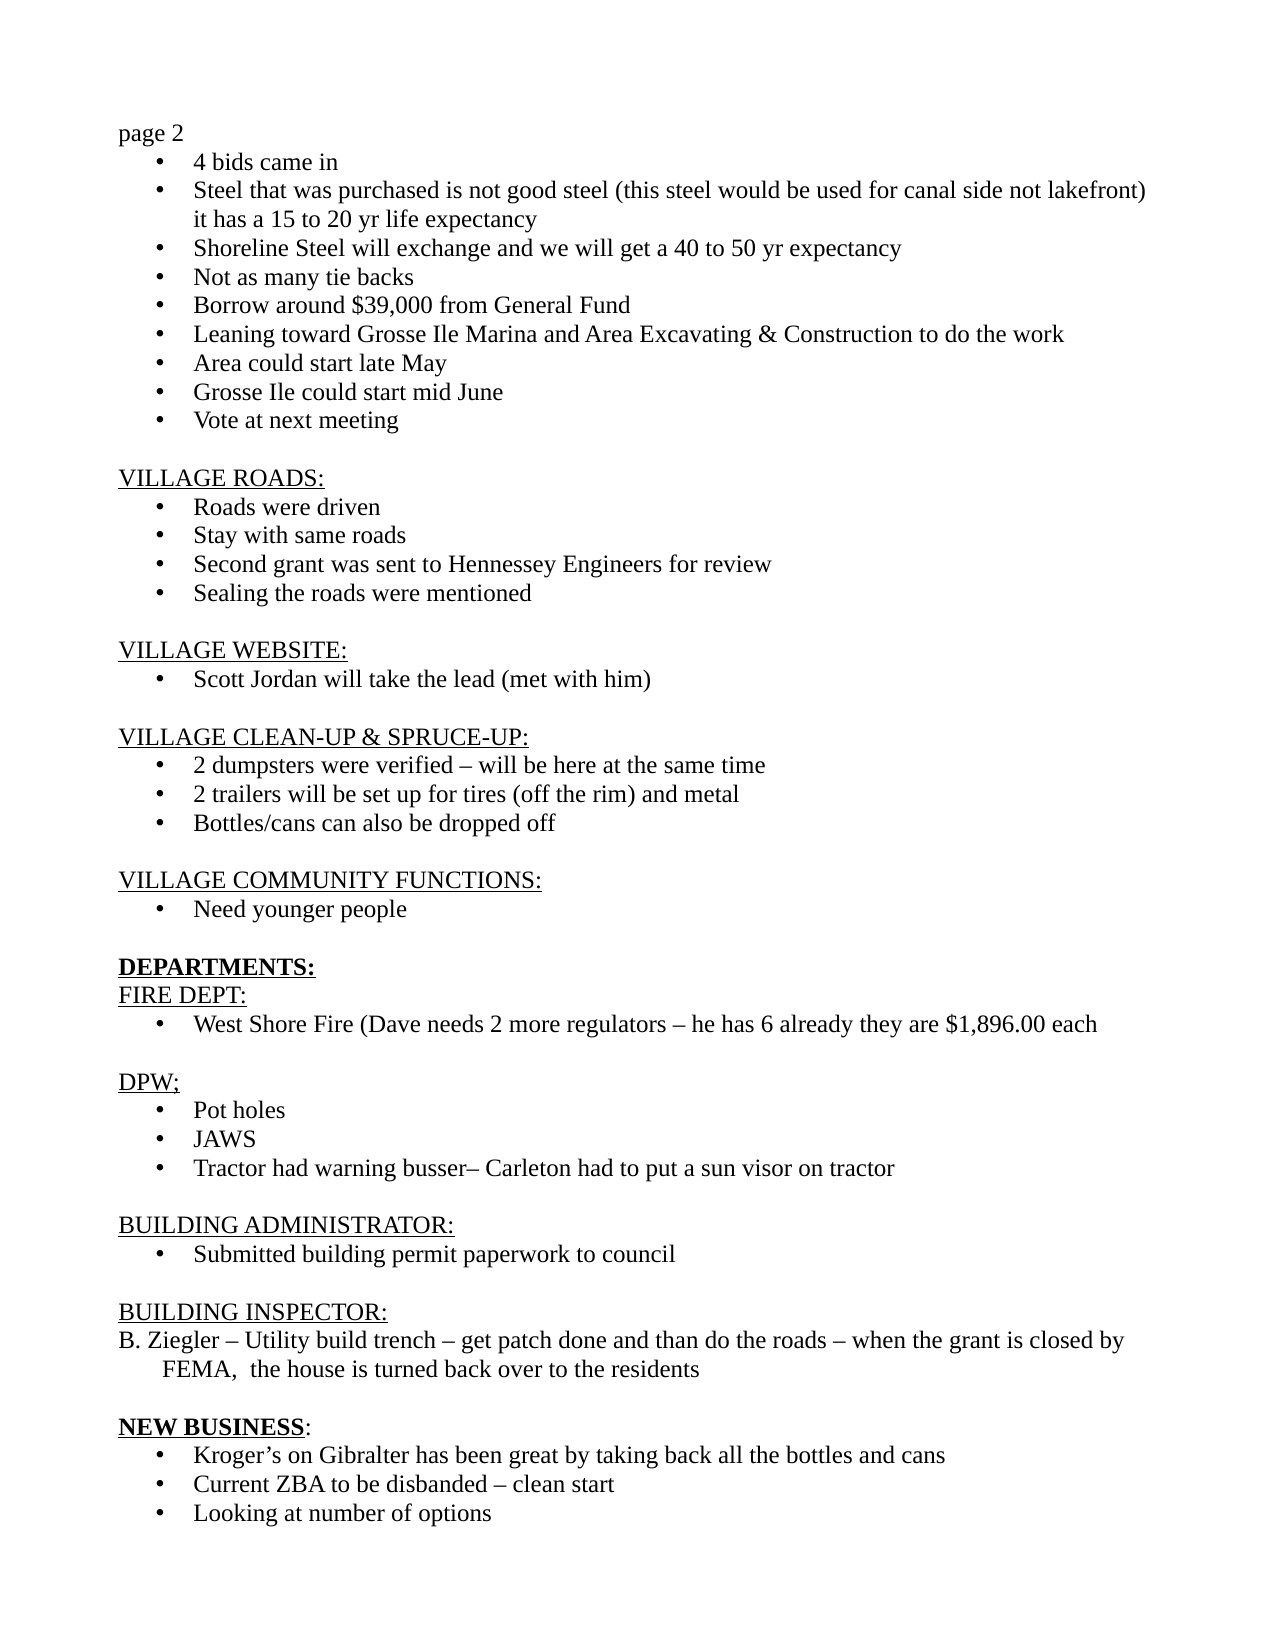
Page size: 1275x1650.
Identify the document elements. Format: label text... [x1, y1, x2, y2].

list Grosse Ile could start mid June [156, 377, 1157, 406]
list Sealing the roads were mentioned [156, 578, 1157, 607]
list West Shore Fire (Dave needs 2 more regulators – he has 6 already they are $1,896.00 each [156, 1009, 1157, 1038]
list Vote at next meeting [156, 406, 1157, 434]
text BUILDING ADMINISTRATOR: [118, 1211, 1157, 1239]
text DPW; [118, 1067, 1157, 1096]
list Need younger people [156, 894, 1157, 923]
list Tractor had warning busser– Carleton had to put a sun visor on tractor [156, 1153, 1157, 1182]
text VILLAGE WEBSITE: [118, 636, 1157, 664]
list Leaning toward Grosse Ile Marina and Area Excavating & Construction to do the work [156, 319, 1157, 348]
list Not as many tie backs [156, 262, 1157, 291]
list Roads were driven [156, 492, 1157, 521]
list Current ZBA to be disbanded – clean start [156, 1469, 1157, 1498]
list Stay with same roads [156, 521, 1157, 549]
text DEPARTMENTS: [118, 952, 1157, 981]
list Scott Jordan will take the lead (met with him) [156, 664, 1157, 693]
list Looking at number of options [156, 1498, 1157, 1527]
list Steel that was purchased is not good steel (this steel would be used for canal side not lakefront) [156, 176, 1157, 204]
text VILLAGE COMMUNITY FUNCTIONS: [118, 866, 1157, 894]
list JAWS [156, 1124, 1157, 1153]
list 2 trailers will be set up for tires (off the rim) and metal [156, 779, 1157, 808]
text NEW BUSINESS: [118, 1412, 1157, 1441]
text FEMA, the house is turned back over to the residents [118, 1354, 1157, 1383]
list Area could start late May [156, 348, 1157, 377]
list it has a 15 to 20 yr life expectancy [156, 204, 1157, 233]
list Submitted building permit paperwork to council [156, 1239, 1157, 1268]
text FIRE DEPT: [118, 981, 1157, 1009]
text B. Ziegler – Utility build trench – get patch done and than do the roads – when the grant is closed by [118, 1326, 1157, 1354]
list Second grant was sent to Hennessey Engineers for review [156, 549, 1157, 578]
text VILLAGE CLEAN-UP & SPRUCE-UP: [118, 722, 1157, 751]
list Kroger’s on Gibralter has been great by taking back all the bottles and cans [156, 1441, 1157, 1469]
list Pot holes [156, 1096, 1157, 1124]
list Borrow around $39,000 from General Fund [156, 291, 1157, 319]
list 4 bids came in [156, 147, 1157, 176]
text BUILDING INSPECTOR: [118, 1297, 1157, 1326]
text page 2 [118, 118, 1157, 147]
text VILLAGE ROADS: [118, 463, 1157, 492]
list Bottles/cans can also be dropped off [156, 808, 1157, 837]
list Shoreline Steel will exchange and we will get a 40 to 50 yr expectancy [156, 233, 1157, 262]
list 2 dumpsters were verified – will be here at the same time [156, 751, 1157, 779]
